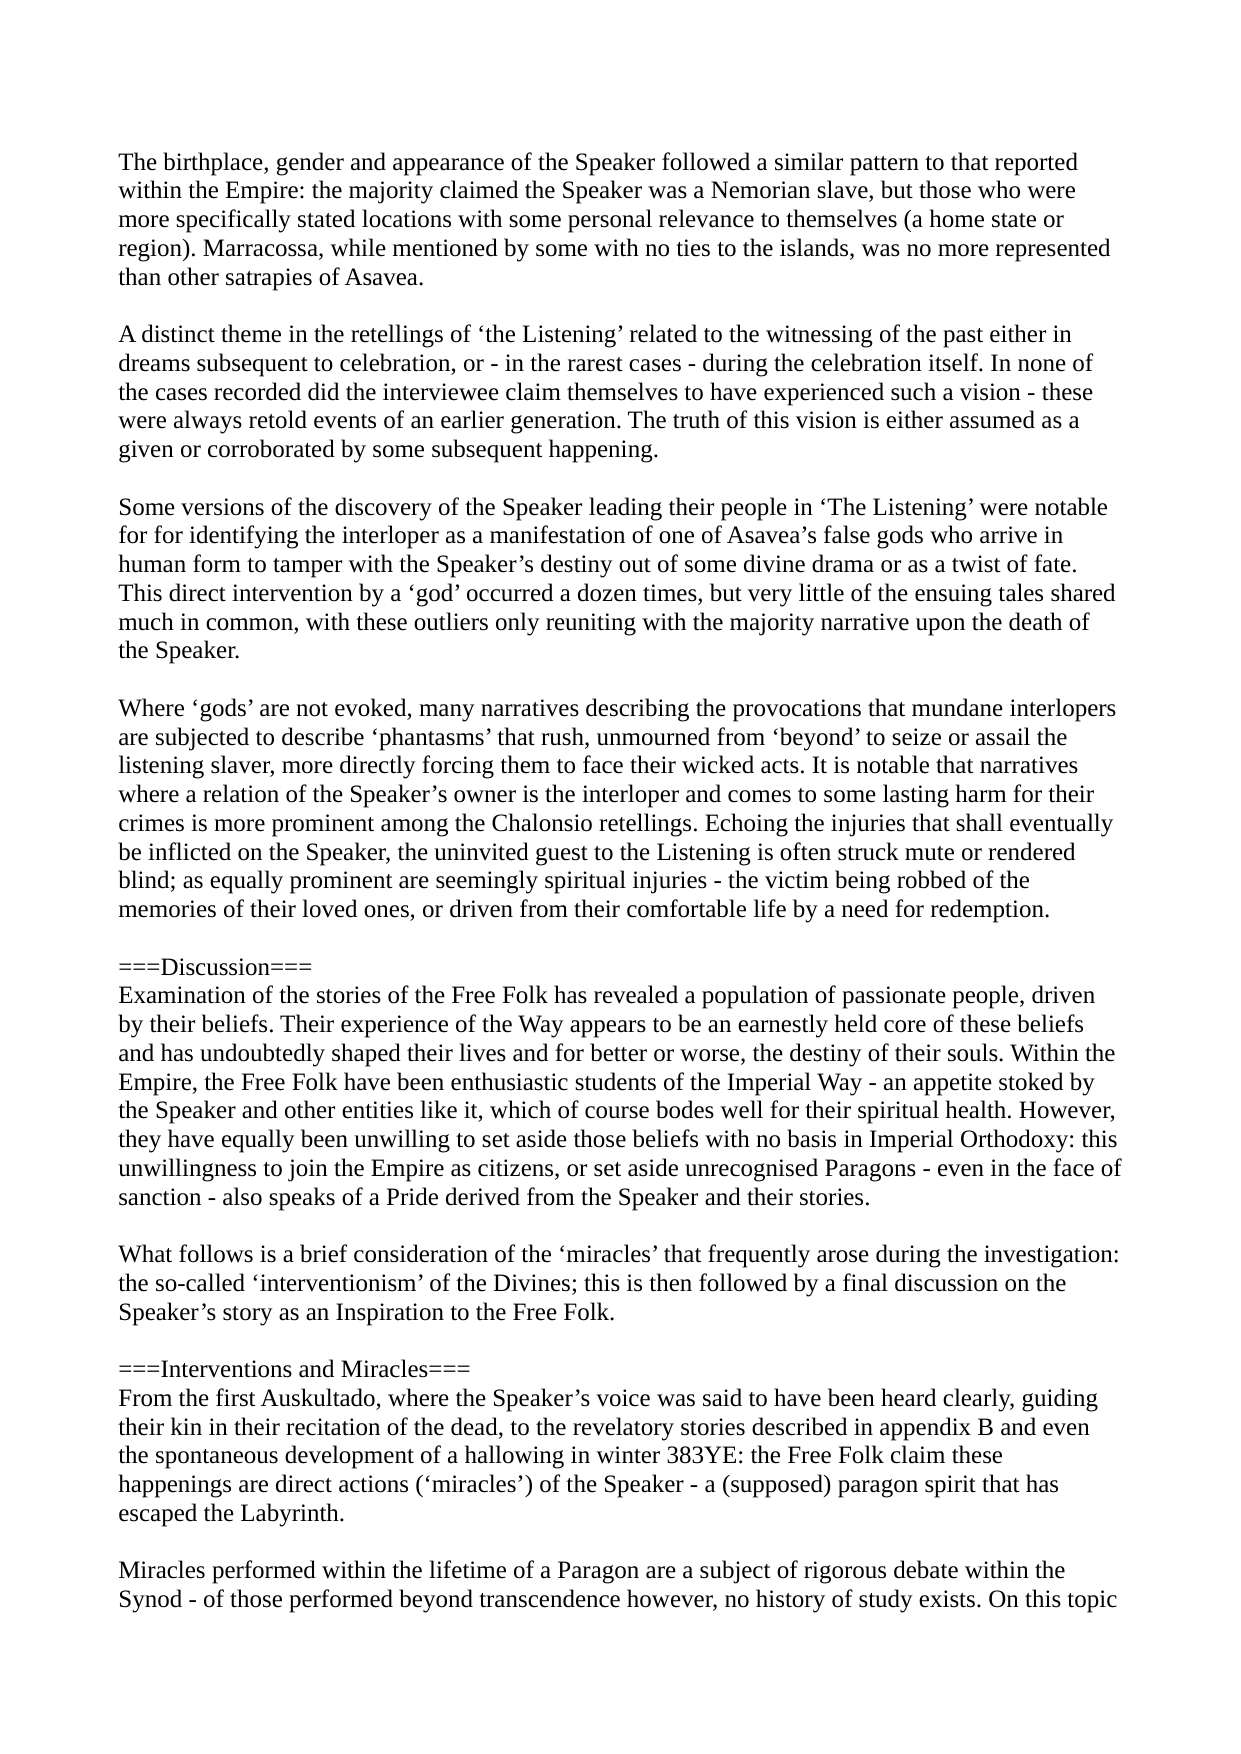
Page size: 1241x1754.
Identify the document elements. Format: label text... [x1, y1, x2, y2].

text A distinct theme in the retellings of ‘the Listening’ related to the witnessing of the past either in dreams subsequent to celebration, or - in the rarest cases - during the celebration itself. In none of the cases recorded did the interviewee claim themselves to have experienced such a vision - these were always retold events of an earlier generation. The truth of this vision is either assumed as a given or corroborated by some subsequent happening. [118, 319, 1122, 463]
text Miracles performed within the lifetime of a Paragon are a subject of rigorous debate within the Synod - of those performed beyond transcendence however, no history of study exists. On this topic [118, 1556, 1122, 1613]
text The birthplace, gender and appearance of the Speaker followed a similar pattern to that reported within the Empire: the majority claimed the Speaker was a Nemorian slave, but those who were more specifically stated locations with some personal relevance to themselves (a home state or region). Marracossa, while mentioned by some with no ties to the islands, was no more represented than other satrapies of Asavea. [118, 147, 1122, 291]
text From the first Auskultado, where the Speaker’s voice was said to have been heard clearly, guiding their kin in their recitation of the dead, to the revelatory stories described in appendix B and even the spontaneous development of a hallowing in winter 383YE: the Free Folk claim these happenings are direct actions (‘miracles’) of the Speaker - a (supposed) paragon spirit that has escaped the Labyrinth. [118, 1383, 1122, 1527]
text Where ‘gods’ are not evoked, many narratives describing the provocations that mundane interlopers are subjected to describe ‘phantasms’ that rush, unmourned from ‘beyond’ to seize or assail the listening slaver, more directly forcing them to face their wicked acts. It is notable that narratives where a relation of the Speaker’s owner is the interloper and comes to some lasting harm for their crimes is more prominent among the Chalonsio retellings. Echoing the injuries that shall eventually be inflicted on the Speaker, the uninvited guest to the Listening is often struck mute or rendered blind; as equally prominent are seemingly spiritual injuries - the victim being robbed of the memories of their loved ones, or driven from their comfortable life by a need for redemption. [118, 693, 1122, 923]
text Some versions of the discovery of the Speaker leading their people in ‘The Listening’ were notable for for identifying the interloper as a manifestation of one of Asavea’s false gods who arrive in human form to tamper with the Speaker’s destiny out of some divine drama or as a twist of fate. This direct intervention by a ‘god’ occurred a dozen times, but very little of the ensuing tales shared much in common, with these outliers only reuniting with the majority narrative upon the death of the Speaker. [118, 492, 1122, 664]
text Examination of the stories of the Free Folk has revealed a population of passionate people, driven by their beliefs. Their experience of the Way appears to be an earnestly held core of these beliefs and has undoubtedly shaped their lives and for better or worse, the destiny of their souls. Within the Empire, the Free Folk have been enthusiastic students of the Imperial Way - an appetite stoked by the Speaker and other entities like it, which of course bodes well for their spiritual health. However, they have equally been unwilling to set aside those beliefs with no basis in Imperial Orthodoxy: this unwillingness to join the Empire as citizens, or set aside unrecognised Paragons - even in the face of sanction - also speaks of a Pride derived from the Speaker and their stories. [118, 981, 1122, 1211]
text What follows is a brief consideration of the ‘miracles’ that frequently arose during the investigation: the so-called ‘interventionism’ of the Divines; this is then followed by a final discussion on the Speaker’s story as an Inspiration to the Free Folk. [118, 1239, 1122, 1326]
text ===Interventions and Miracles=== [118, 1354, 1122, 1383]
text ===Discussion=== [118, 952, 1122, 981]
